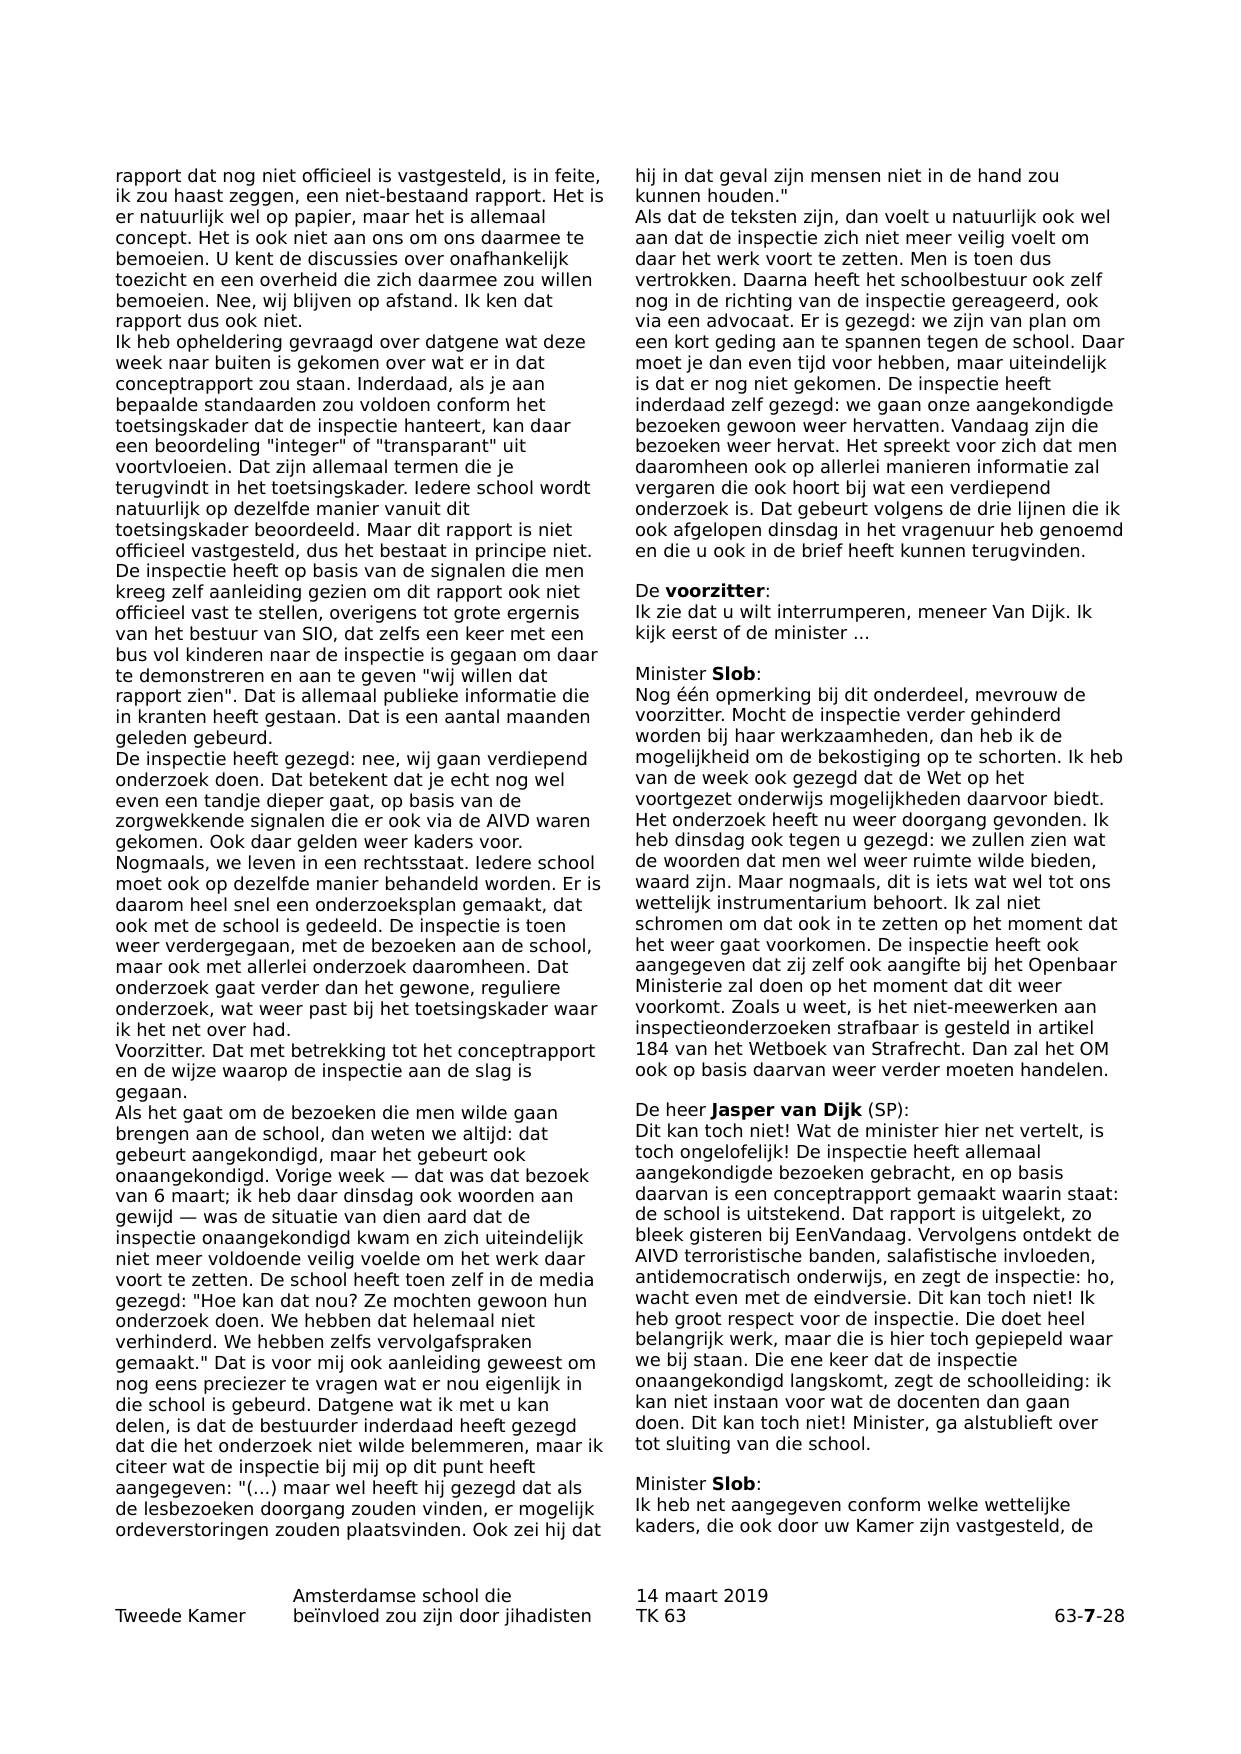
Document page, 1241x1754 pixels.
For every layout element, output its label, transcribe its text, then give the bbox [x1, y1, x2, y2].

text Minister Slob: [635, 1474, 1125, 1495]
text De voorzitter: [635, 581, 1125, 602]
text De heer Jasper van Dijk (SP): [635, 1100, 1125, 1121]
text Dit kan toch niet! Wat de minister hier net vertelt, is toch ongelofelijk! De inspectie heeft allemaal aangekondigde bezoeken gebracht, en op basis daarvan is een conceptrapport gemaakt waarin staat: de school is uitstekend. Dat rapport is uitgelekt, zo bleek gisteren bij EenVandaag. Vervolgens ontdekt de AIVD terroristische banden, salafistische invloeden, antidemocratisch onderwijs, en zegt de inspectie: ho, wacht even met de eindversie. Dit kan toch niet! Ik heb groot respect voor de inspectie. Die doet heel belangrijk werk, maar die is hier toch gepiepeld waar we bij staan. Die ene keer dat de inspectie onaangekondigd langskomt, zegt de schoolleiding: ik kan niet instaan voor wat de docenten dan gaan doen. Dit kan toch niet! Minister, ga alstublieft over tot sluiting van die school. [635, 1121, 1125, 1454]
text Als dat de teksten zijn, dan voelt u natuurlijk ook wel aan dat de inspectie zich niet meer veilig voelt om daar het werk voort te zetten. Men is toen dus vertrokken. Daarna heeft het schoolbestuur ook zelf nog in de richting van de inspectie gereageerd, ook via een advocaat. Er is gezegd: we zijn van plan om een kort geding aan te spannen tegen de school. Daar moet je dan even tijd voor hebben, maar uiteindelijk is dat er nog niet gekomen. De inspectie heeft inderdaad zelf gezegd: we gaan onze aangekondigde bezoeken gewoon weer hervatten. Vandaag zijn die bezoeken weer hervat. Het spreekt voor zich dat men daaromheen ook op allerlei manieren informatie zal vergaren die ook hoort bij wat een verdiepend onderzoek is. Dat gebeurt volgens de drie lijnen die ik ook afgelopen dinsdag in het vragenuur heb genoemd en die u ook in de brief heeft kunnen terugvinden. [635, 207, 1125, 561]
text Ik zie dat u wilt interrumperen, meneer Van Dijk. Ik kijk eerst of de minister ... [635, 602, 1125, 643]
text Ik heb opheldering gevraagd over datgene wat deze week naar buiten is gekomen over wat er in dat conceptrapport zou staan. Inderdaad, als je aan bepaalde standaarden zou voldoen conform het toetsingskader dat de inspectie hanteert, kan daar een beoordeling "integer" of "transparant" uit voortvloeien. Dat zijn allemaal termen die je terugvindt in het toetsingskader. Iedere school wordt natuurlijk op dezelfde manier vanuit dit toetsingskader beoordeeld. Maar dit rapport is niet officieel vastgesteld, dus het bestaat in principe niet. De inspectie heeft op basis van de signalen die men kreeg zelf aanleiding gezien om dit rapport ook niet officieel vast te stellen, overigens tot grote ergernis van het bestuur van SIO, dat zelfs een keer met een bus vol kinderen naar de inspectie is gegaan om daar te demonstreren en aan te geven "wij willen dat rapport zien". Dat is allemaal publieke informatie die in kranten heeft gestaan. Dat is een aantal maanden geleden gebeurd. [115, 332, 605, 749]
text rapport dat nog niet officieel is vastgesteld, is in feite, ik zou haast zeggen, een niet-bestaand rapport. Het is er natuurlijk wel op papier, maar het is allemaal concept. Het is ook niet aan ons om ons daarmee te bemoeien. U kent de discussies over onafhankelijk toezicht en een overheid die zich daarmee zou willen bemoeien. Nee, wij blijven op afstand. Ik ken dat rapport dus ook niet. [115, 165, 605, 332]
text Minister Slob: [635, 663, 1125, 684]
text hij in dat geval zijn mensen niet in de hand zou kunnen houden." [635, 165, 1125, 207]
text Als het gaat om de bezoeken die men wilde gaan brengen aan de school, dan weten we altijd: dat gebeurt aangekondigd, maar het gebeurt ook onaangekondigd. Vorige week — dat was dat bezoek van 6 maart; ik heb daar dinsdag ook woorden aan gewijd — was de situatie van dien aard dat de inspectie onaangekondigd kwam en zich uiteindelijk niet meer voldoende veilig voelde om het werk daar voort te zetten. De school heeft toen zelf in de media gezegd: "Hoe kan dat nou? Ze mochten gewoon hun onderzoek doen. We hebben dat helemaal niet verhinderd. We hebben zelfs vervolgafspraken gemaakt." Dat is voor mij ook aanleiding geweest om nog eens preciezer te vragen wat er nou eigenlijk in die school is gebeurd. Datgene wat ik met u kan delen, is dat de bestuurder inderdaad heeft gezegd dat die het onderzoek niet wilde belemmeren, maar ik citeer wat de inspectie bij mij op dit punt heeft aangegeven: "(...) maar wel heeft hij gezegd dat als de lesbezoeken doorgang zouden vinden, er mogelijk ordeverstoringen zouden plaatsvinden. Ook zei hij dat [115, 1103, 605, 1540]
text Ik heb net aangegeven conform welke wettelijke kaders, die ook door uw Kamer zijn vastgesteld, de [635, 1495, 1125, 1537]
text De inspectie heeft gezegd: nee, wij gaan verdiepend onderzoek doen. Dat betekent dat je echt nog wel even een tandje dieper gaat, op basis van de zorgwekkende signalen die er ook via de AIVD waren gekomen. Ook daar gelden weer kaders voor. Nogmaals, we leven in een rechtsstaat. Iedere school moet ook op dezelfde manier behandeld worden. Er is daarom heel snel een onderzoeksplan gemaakt, dat ook met de school is gedeeld. De inspectie is toen weer verdergegaan, met de bezoeken aan de school, maar ook met allerlei onderzoek daaromheen. Dat onderzoek gaat verder dan het gewone, reguliere onderzoek, wat weer past bij het toetsingskader waar ik het net over had. [115, 749, 605, 1040]
text Voorzitter. Dat met betrekking tot het conceptrapport en de wijze waarop de inspectie aan de slag is gegaan. [115, 1040, 605, 1103]
text Nog één opmerking bij dit onderdeel, mevrouw de voorzitter. Mocht de inspectie verder gehinderd worden bij haar werkzaamheden, dan heb ik de mogelijkheid om de bekostiging op te schorten. Ik heb van de week ook gezegd dat de Wet op het voortgezet onderwijs mogelijkheden daarvoor biedt. Het onderzoek heeft nu weer doorgang gevonden. Ik heb dinsdag ook tegen u gezegd: we zullen zien wat de woorden dat men wel weer ruimte wilde bieden, waard zijn. Maar nogmaals, dit is iets wat wel tot ons wettelijk instrumentarium behoort. Ik zal niet schromen om dat ook in te zetten op het moment dat het weer gaat voorkomen. De inspectie heeft ook aangegeven dat zij zelf ook aangifte bij het Openbaar Ministerie zal doen op het moment dat dit weer voorkomt. Zoals u weet, is het niet-meewerken aan inspectieonderzoeken strafbaar is gesteld in artikel 184 van het Wetboek van Strafrecht. Dan zal het OM ook op basis daarvan weer verder moeten handelen. [635, 684, 1125, 1080]
